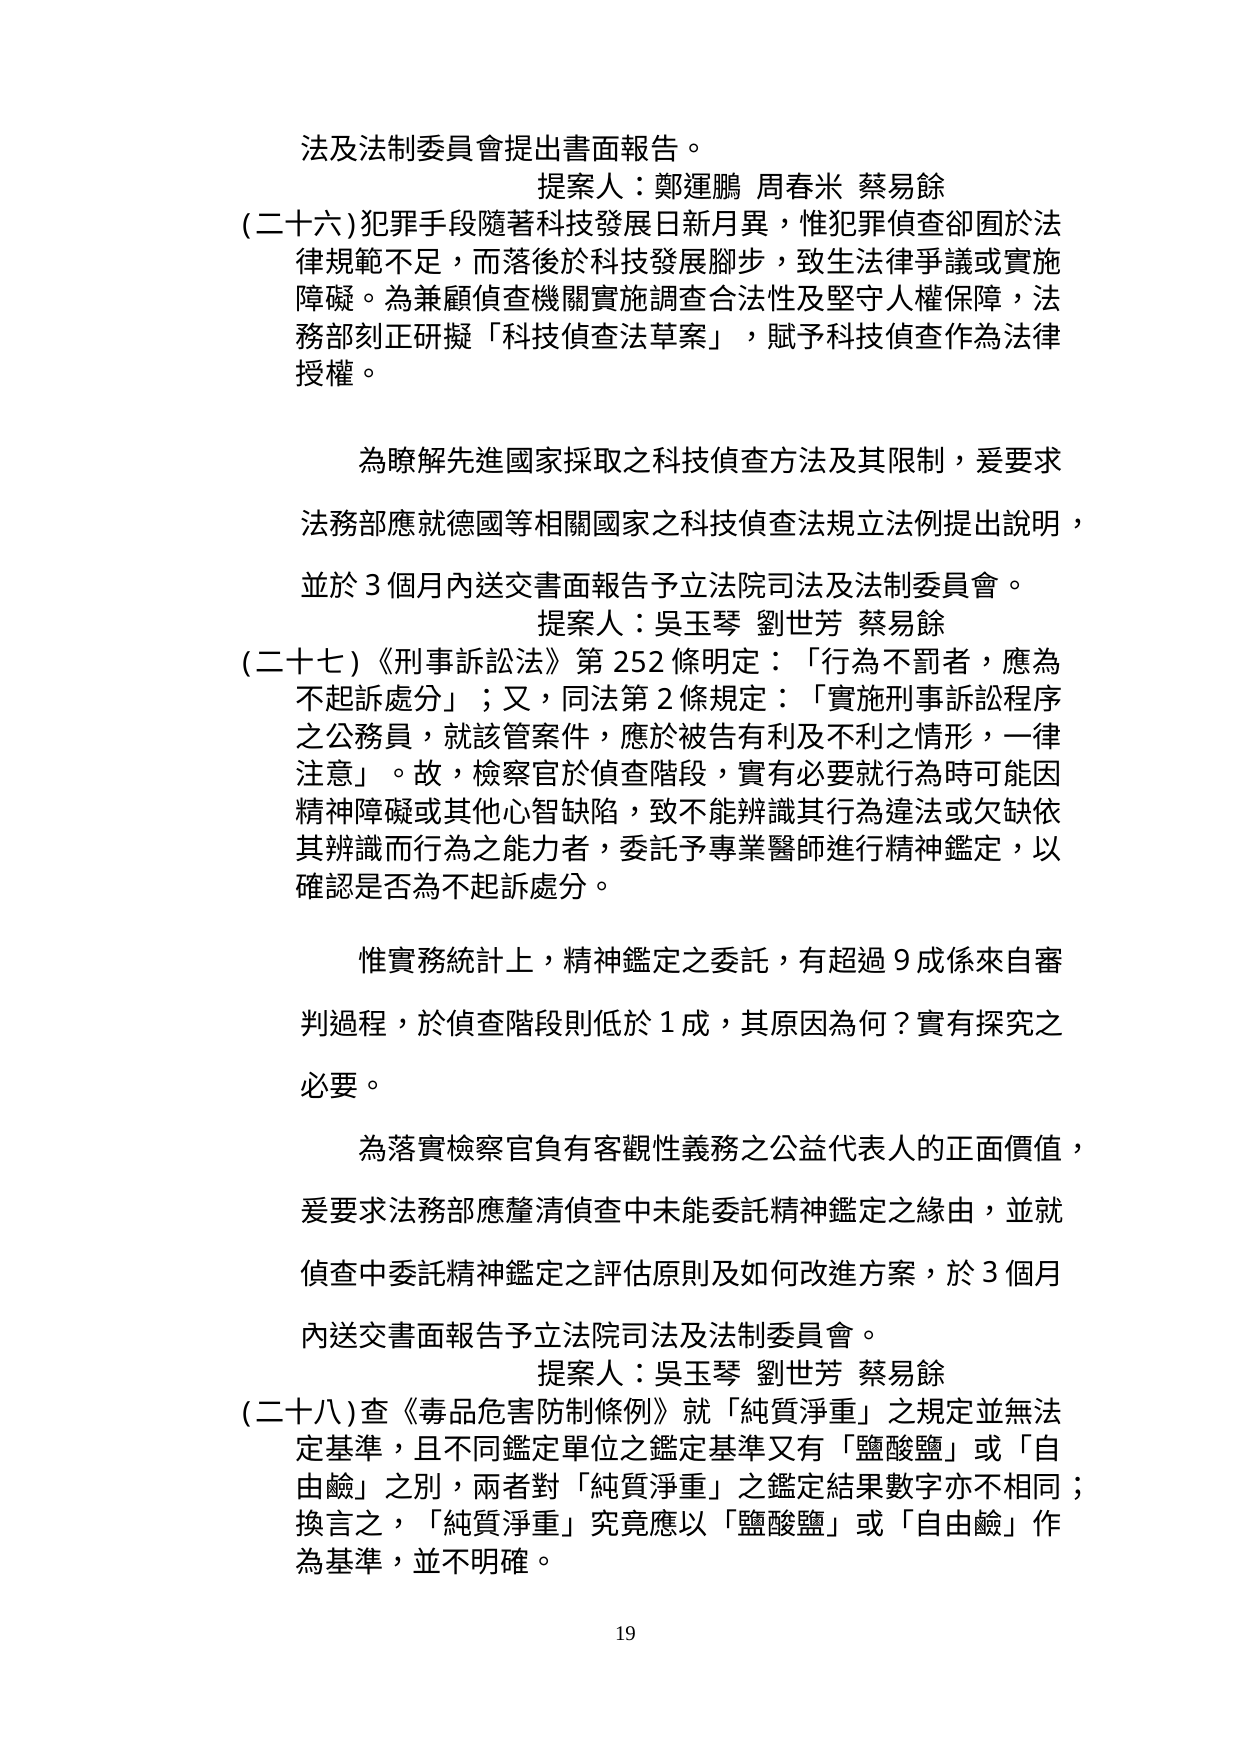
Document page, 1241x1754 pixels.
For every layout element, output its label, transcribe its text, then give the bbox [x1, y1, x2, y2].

text 法及法制委員會提出書面報告。 [300, 105, 1063, 167]
text 提案人：吳玉琴 劉世芳 蔡易餘 [537, 605, 1063, 642]
text (二十六)犯罪手段隨著科技發展日新月異，惟犯罪偵查卻囿於法律規範不足，而落後於科技發展腳步，致生法律爭議或實施障礙。為兼顧偵查機關實施調查合法性及堅守人權保障，法務部刻正研擬「科技偵查法草案」，賦予科技偵查作為法律授權。 [237, 205, 1063, 392]
text (二十八)查《毒品危害防制條例》就「純質淨重」之規定並無法定基準，且不同鑑定單位之鑑定基準又有「鹽酸鹽」或「自由鹼」之別，兩者對「純質淨重」之鑑定結果數字亦不相同；換言之，「純質淨重」究竟應以「鹽酸鹽」或「自由鹼」作為基準，並不明確。 [237, 1392, 1063, 1580]
text 為瞭解先進國家採取之科技偵查方法及其限制，爰要求法務部應就德國等相關國家之科技偵查法規立法例提出說明，並於3個月內送交書面報告予立法院司法及法制委員會。 [300, 417, 1063, 605]
text (二十七)《刑事訴訟法》第252條明定：「行為不罰者，應為不起訴處分」；又，同法第2條規定：「實施刑事訴訟程序之公務員，就該管案件，應於被告有利及不利之情形，一律注意」。故，檢察官於偵查階段，實有必要就行為時可能因精神障礙或其他心智缺陷，致不能辨識其行為違法或欠缺依其辨識而行為之能力者，委託予專業醫師進行精神鑑定，以確認是否為不起訴處分。 [237, 642, 1063, 905]
text 提案人：鄭運鵬 周春米 蔡易餘 [537, 167, 1063, 205]
text 為落實檢察官負有客觀性義務之公益代表人的正面價值，爰要求法務部應釐清偵查中未能委託精神鑑定之緣由，並就偵查中委託精神鑑定之評估原則及如何改進方案，於3個月內送交書面報告予立法院司法及法制委員會。 [300, 1105, 1063, 1355]
text 提案人：吳玉琴 劉世芳 蔡易餘 [537, 1355, 1063, 1392]
text 惟實務統計上，精神鑑定之委託，有超過9成係來自審判過程，於偵查階段則低於1成，其原因為何？實有探究之必要。 [300, 917, 1063, 1105]
